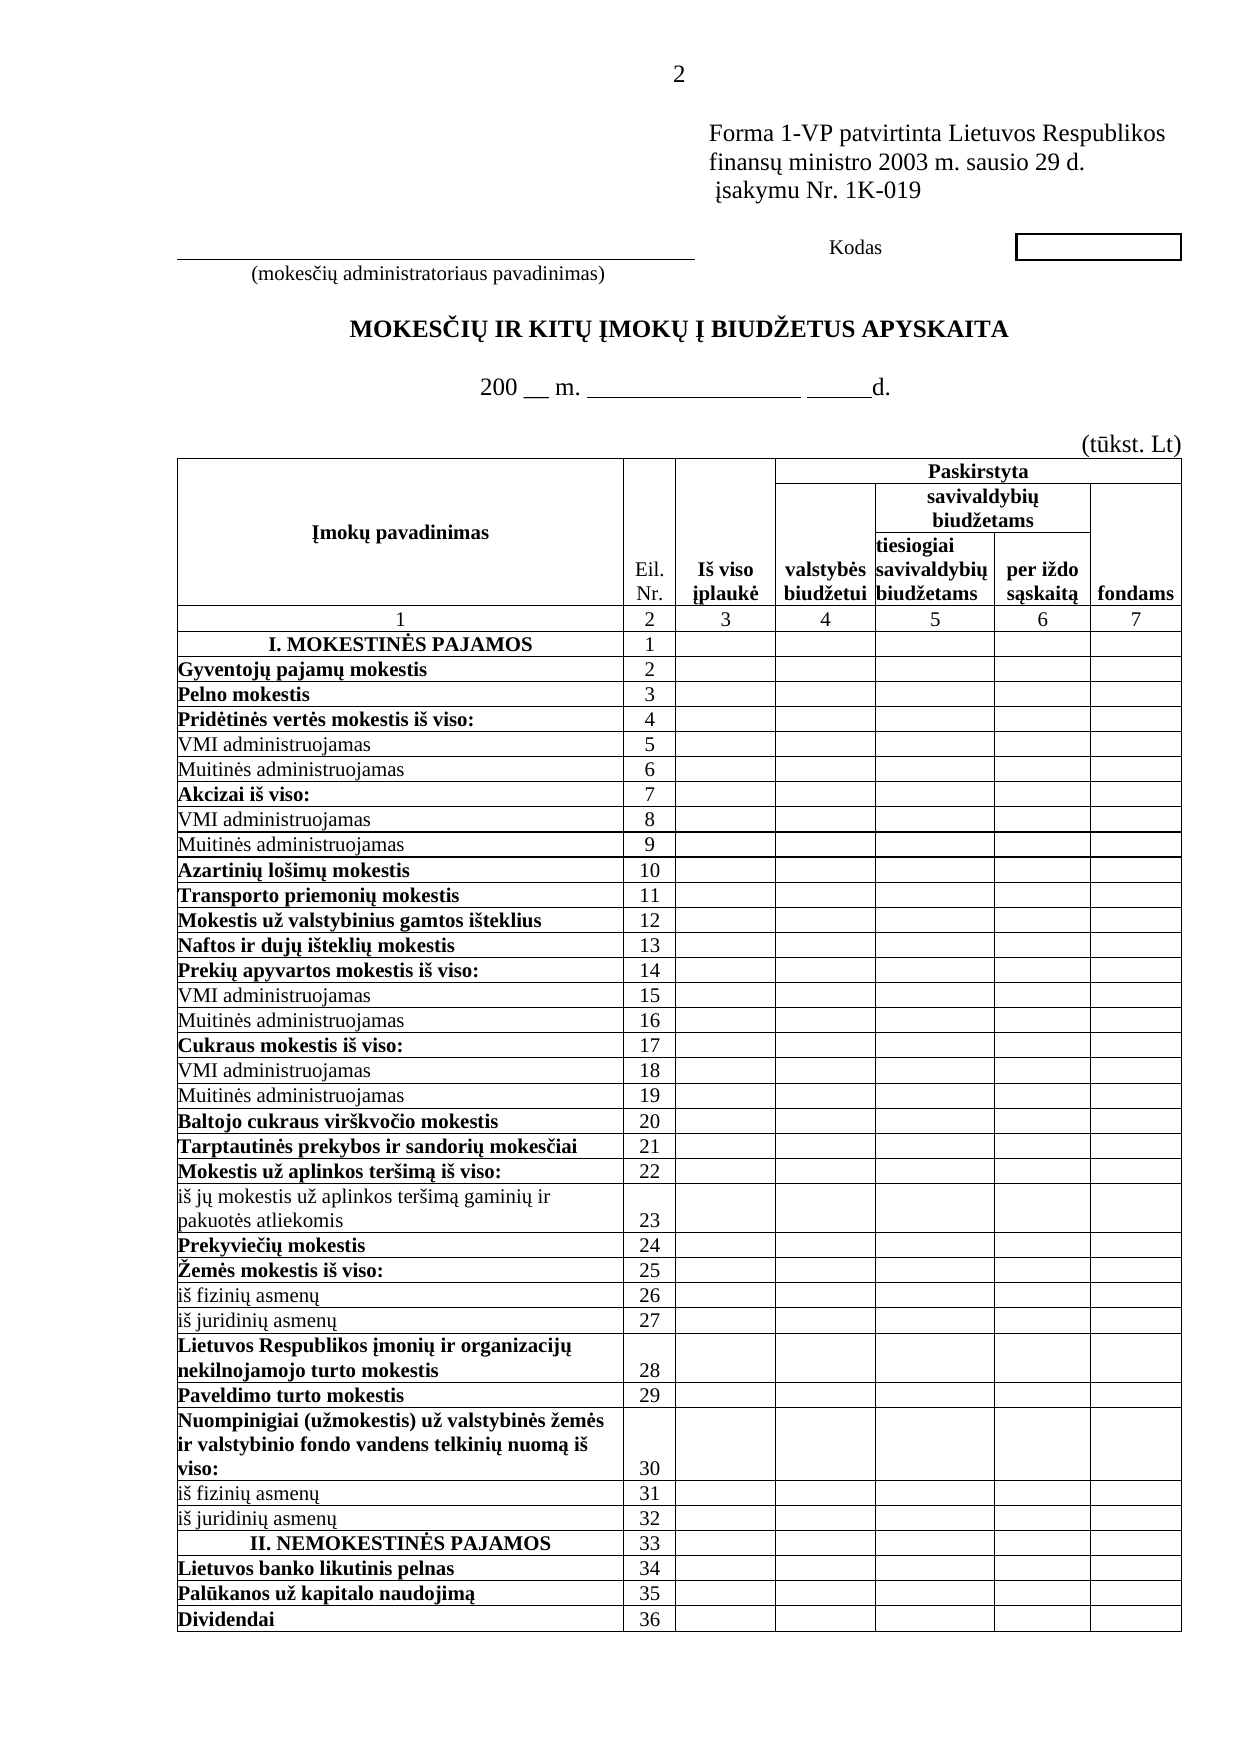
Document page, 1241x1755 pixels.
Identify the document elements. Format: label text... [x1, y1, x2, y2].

table_cell [776, 782, 875, 806]
table_cell [995, 707, 1090, 731]
table_cell 18 [624, 1058, 675, 1082]
table_cell per iždo sąskaitą [995, 533, 1090, 605]
table_cell Muitinės administruojamas [178, 757, 623, 781]
table_cell [676, 1581, 775, 1605]
table_cell [1091, 1084, 1181, 1107]
table_cell [676, 1408, 775, 1480]
table_cell [1091, 1058, 1181, 1082]
table_cell [776, 1531, 875, 1555]
table_cell [995, 1383, 1090, 1407]
table_cell [876, 908, 994, 932]
table_cell [1091, 757, 1181, 781]
table_cell 2 [624, 606, 675, 631]
table_cell [995, 1184, 1090, 1232]
table_cell [1091, 1481, 1181, 1505]
table_cell [1091, 1109, 1181, 1133]
table_cell [676, 807, 775, 831]
table_cell [876, 858, 994, 882]
table_cell 11 [624, 883, 675, 907]
table_cell [1091, 908, 1181, 932]
table_cell [776, 1058, 875, 1082]
table_cell [676, 682, 775, 706]
table_cell [776, 858, 875, 882]
table_cell 34 [624, 1556, 675, 1580]
table_cell [1091, 707, 1181, 731]
table_cell [676, 632, 775, 656]
table_cell [1091, 1581, 1181, 1605]
table_cell [876, 1581, 994, 1605]
table_cell [995, 782, 1090, 806]
table_header Eil. Nr. [624, 459, 675, 605]
table_cell [995, 1531, 1090, 1555]
table_cell [676, 1308, 775, 1332]
table_cell [876, 807, 994, 831]
table_cell [995, 1283, 1090, 1307]
table_cell Pelno mokestis [178, 682, 623, 706]
table_cell [1091, 732, 1181, 756]
text finansų ministro 2003 m. sausio 29 d. [177, 147, 1181, 176]
table_cell 21 [624, 1134, 675, 1158]
table_cell [776, 983, 875, 1007]
table_cell [995, 1008, 1090, 1032]
table_cell [776, 1408, 875, 1480]
table_cell [1091, 883, 1181, 907]
table_cell [776, 732, 875, 756]
table_cell [876, 632, 994, 656]
table_cell 32 [624, 1506, 675, 1530]
table_cell [995, 958, 1090, 982]
table_cell Muitinės administruojamas [178, 833, 623, 856]
table_cell [676, 1506, 775, 1530]
text (mokesčių administratoriaus pavadinimas) [177, 261, 1181, 285]
table_cell [995, 883, 1090, 907]
table_cell Palūkanos už kapitalo naudojimą [178, 1581, 623, 1605]
text įsakymu Nr. 1K-019 [177, 176, 1181, 204]
table_cell [995, 757, 1090, 781]
table_cell [876, 1134, 994, 1158]
table_cell VMI administruojamas [178, 732, 623, 756]
table_cell [876, 833, 994, 856]
table_cell [876, 1258, 994, 1282]
table_cell [876, 1233, 994, 1257]
table_cell 27 [624, 1308, 675, 1332]
table_cell valstybės biudžetui [776, 484, 875, 605]
table_cell [676, 1033, 775, 1057]
text MOKESČIŲ IR KITŲ ĮMOKŲ Į BIUDŽETUS APYSKAITA [177, 314, 1181, 343]
table_cell 33 [624, 1531, 675, 1555]
table_cell [995, 732, 1090, 756]
table_header [1018, 235, 1180, 259]
table_header Iš viso įplaukė [676, 459, 775, 605]
table_cell iš juridinių asmenų [178, 1506, 623, 1530]
table_cell [1091, 682, 1181, 706]
table_cell [676, 1184, 775, 1232]
table_cell Azartinių lošimų mokestis [178, 858, 623, 882]
table_cell [676, 707, 775, 731]
table_cell iš fizinių asmenų [178, 1283, 623, 1307]
table_cell [1091, 1408, 1181, 1480]
table_cell Cukraus mokestis iš viso: [178, 1033, 623, 1057]
table_cell 19 [624, 1084, 675, 1107]
table_cell [776, 958, 875, 982]
table_cell [676, 833, 775, 856]
table_cell 10 [624, 858, 675, 882]
table_cell 7 [1091, 606, 1181, 631]
table_cell 6 [995, 606, 1090, 631]
table_cell 5 [624, 732, 675, 756]
table_cell [776, 1233, 875, 1257]
table_cell 8 [624, 807, 675, 831]
table_cell [995, 908, 1090, 932]
table_cell [676, 782, 775, 806]
table_cell [1091, 807, 1181, 831]
table_cell [676, 933, 775, 957]
table_cell [676, 1008, 775, 1032]
table_cell [995, 1134, 1090, 1158]
table_cell [676, 1481, 775, 1505]
table_cell [676, 858, 775, 882]
table_cell [776, 807, 875, 831]
table_cell 7 [624, 782, 675, 806]
table_cell [776, 1184, 875, 1232]
table_cell [995, 933, 1090, 957]
table_cell [676, 908, 775, 932]
table_cell 6 [624, 757, 675, 781]
table_cell [1091, 1184, 1181, 1232]
table_cell [676, 1159, 775, 1183]
table_cell 12 [624, 908, 675, 932]
table_cell [676, 1334, 775, 1382]
table_cell Pridėtinės vertės mokestis iš viso: [178, 707, 623, 731]
table_cell [1091, 632, 1181, 656]
table_cell Baltojo cukraus virškvočio mokestis [178, 1109, 623, 1133]
table_cell [776, 1283, 875, 1307]
table_cell [676, 757, 775, 781]
table_cell Lietuvos Respublikos įmonių ir organizacijų nekilnojamojo turto mokestis [178, 1334, 623, 1382]
table_cell [776, 1258, 875, 1282]
table_cell [1091, 657, 1181, 681]
table_cell Mokestis už aplinkos teršimą iš viso: [178, 1159, 623, 1183]
table_cell Žemės mokestis iš viso: [178, 1258, 623, 1282]
table_cell [995, 682, 1090, 706]
table_cell [776, 707, 875, 731]
table_cell Naftos ir dujų išteklių mokestis [178, 933, 623, 957]
table_cell [876, 933, 994, 957]
table_cell [876, 883, 994, 907]
table_cell [995, 632, 1090, 656]
table_cell Mokestis už valstybinius gamtos išteklius [178, 908, 623, 932]
table_cell Tarptautinės prekybos ir sandorių mokesčiai [178, 1134, 623, 1158]
table_cell [676, 1383, 775, 1407]
table_cell [676, 1233, 775, 1257]
table_cell [676, 883, 775, 907]
table_cell Muitinės administruojamas [178, 1008, 623, 1032]
table_cell Nuompinigiai (užmokestis) už valstybinės žemės ir valstybinio fondo vandens telkinių nuomą iš viso: [178, 1408, 623, 1480]
table_cell I. MOKESTINĖS PAJAMOS [178, 632, 623, 656]
table_cell II. NEMOKESTINĖS PAJAMOS [178, 1531, 623, 1555]
table_cell [876, 1109, 994, 1133]
table_cell iš juridinių asmenų [178, 1308, 623, 1332]
table_cell [676, 1058, 775, 1082]
table_cell [876, 1283, 994, 1307]
table_cell [876, 1308, 994, 1332]
table_cell 4 [776, 606, 875, 631]
table_cell 4 [624, 707, 675, 731]
table_cell [1091, 1531, 1181, 1555]
table_cell [676, 1556, 775, 1580]
table_cell [676, 732, 775, 756]
table_cell [776, 1109, 875, 1133]
table_cell [776, 682, 875, 706]
table_cell [1091, 782, 1181, 806]
table_cell [1091, 1283, 1181, 1307]
table_header Įmokų pavadinimas [178, 459, 623, 605]
table_cell [876, 1606, 994, 1631]
table_cell [876, 1159, 994, 1183]
table_cell [876, 1531, 994, 1555]
table_cell [776, 1008, 875, 1032]
table_cell 2 [624, 657, 675, 681]
table_cell [776, 1308, 875, 1332]
table_cell 26 [624, 1283, 675, 1307]
table_cell [776, 1581, 875, 1605]
table_header [177, 233, 694, 259]
table_cell [876, 1408, 994, 1480]
table_cell VMI administruojamas [178, 807, 623, 831]
table_cell [776, 933, 875, 957]
table_cell fondams [1091, 484, 1181, 605]
table_cell [1091, 1383, 1181, 1407]
table_cell [1091, 1606, 1181, 1631]
table_cell [1091, 858, 1181, 882]
table_cell 16 [624, 1008, 675, 1032]
table_cell [1091, 1506, 1181, 1530]
table_cell 9 [624, 833, 675, 856]
table_cell [776, 1383, 875, 1407]
table_cell [776, 908, 875, 932]
table_cell [995, 1506, 1090, 1530]
table_cell [1091, 1033, 1181, 1057]
table_cell 1 [624, 632, 675, 656]
table_cell [995, 1084, 1090, 1107]
table_cell tiesiogiai savivaldybių biudžetams [876, 533, 994, 605]
table_cell [676, 1084, 775, 1107]
table_cell savivaldybių biudžetams [876, 484, 1090, 532]
table_cell [995, 1408, 1090, 1480]
table_cell [1091, 1159, 1181, 1183]
table_cell [1091, 1134, 1181, 1158]
table_cell [1091, 833, 1181, 856]
table_cell Transporto priemonių mokestis [178, 883, 623, 907]
table_cell iš jų mokestis už aplinkos teršimą gaminių ir pakuotės atliekomis [178, 1184, 623, 1232]
table_cell 5 [876, 606, 994, 631]
table_cell [995, 1258, 1090, 1282]
table_cell Akcizai iš viso: [178, 782, 623, 806]
table_cell 3 [676, 606, 775, 631]
table_cell 3 [624, 682, 675, 706]
table_cell [995, 1058, 1090, 1082]
table_cell [1091, 958, 1181, 982]
table_cell [776, 632, 875, 656]
table_cell 13 [624, 933, 675, 957]
table_cell [1091, 1334, 1181, 1382]
table_cell [1091, 983, 1181, 1007]
table_cell [1091, 1556, 1181, 1580]
table_cell [995, 833, 1090, 856]
table_cell [876, 707, 994, 731]
table_cell [776, 1334, 875, 1382]
table_cell [1091, 1258, 1181, 1282]
table_cell Gyventojų pajamų mokestis [178, 657, 623, 681]
table_cell [776, 1033, 875, 1057]
table_cell 14 [624, 958, 675, 982]
table_cell [1091, 1233, 1181, 1257]
table_cell [876, 1334, 994, 1382]
table_cell Lietuvos banko likutinis pelnas [178, 1556, 623, 1580]
table_cell [876, 1506, 994, 1530]
table_header Paskirstyta [776, 459, 1181, 483]
text (tūkst. Lt) [177, 429, 1181, 458]
table_cell [776, 883, 875, 907]
table_cell [776, 1481, 875, 1505]
table_cell [995, 1581, 1090, 1605]
table_cell [995, 1109, 1090, 1133]
table_cell [676, 983, 775, 1007]
table_cell 24 [624, 1233, 675, 1257]
table_cell 31 [624, 1481, 675, 1505]
table_cell 1 [178, 606, 623, 631]
table_cell [995, 983, 1090, 1007]
table_cell 17 [624, 1033, 675, 1057]
table_cell [876, 1184, 994, 1232]
table_cell 30 [624, 1408, 675, 1480]
table_cell iš fizinių asmenų [178, 1481, 623, 1505]
table_cell [995, 1159, 1090, 1183]
table_header Kodas [695, 233, 1015, 259]
table_cell [995, 1556, 1090, 1580]
table_cell [776, 1556, 875, 1580]
table_cell [876, 1084, 994, 1107]
table_cell 29 [624, 1383, 675, 1407]
table_cell [876, 1058, 994, 1082]
table_cell [776, 1134, 875, 1158]
table_cell [995, 1481, 1090, 1505]
table_cell [995, 1334, 1090, 1382]
table_cell [676, 1531, 775, 1555]
table_cell VMI administruojamas [178, 983, 623, 1007]
table_cell [876, 682, 994, 706]
table_cell [876, 1383, 994, 1407]
table_cell [676, 1258, 775, 1282]
table_cell Paveldimo turto mokestis [178, 1383, 623, 1407]
table_cell 28 [624, 1334, 675, 1382]
table_cell [876, 732, 994, 756]
table_cell [876, 1556, 994, 1580]
table_cell [776, 1506, 875, 1530]
table_cell [876, 1033, 994, 1057]
text Forma 1-VP patvirtinta Lietuvos Respublikos [709, 118, 1181, 147]
table_cell VMI administruojamas [178, 1058, 623, 1082]
table_cell [1091, 1308, 1181, 1332]
table_cell 22 [624, 1159, 675, 1183]
table_cell [676, 1283, 775, 1307]
table_cell [676, 1134, 775, 1158]
table_cell [776, 757, 875, 781]
table_cell [676, 657, 775, 681]
table_cell [1091, 933, 1181, 957]
table_cell [676, 958, 775, 982]
table_cell [776, 1159, 875, 1183]
table_cell [995, 807, 1090, 831]
table_cell 35 [624, 1581, 675, 1605]
table_cell Muitinės administruojamas [178, 1084, 623, 1107]
table_cell [876, 757, 994, 781]
table_cell [876, 1008, 994, 1032]
table_cell [776, 1084, 875, 1107]
table_cell [876, 983, 994, 1007]
table_cell 15 [624, 983, 675, 1007]
table_cell [676, 1109, 775, 1133]
table_cell 36 [624, 1606, 675, 1631]
table_cell [995, 1233, 1090, 1257]
table_cell [995, 657, 1090, 681]
table_cell [995, 1033, 1090, 1057]
table_cell [676, 1606, 775, 1631]
table_cell [876, 657, 994, 681]
text 200 __ m. d. [177, 372, 1181, 400]
table_cell Dividendai [178, 1606, 623, 1631]
table_cell 23 [624, 1184, 675, 1232]
table_cell [876, 782, 994, 806]
table_cell [995, 1606, 1090, 1631]
table_cell [876, 958, 994, 982]
table_cell 25 [624, 1258, 675, 1282]
table_cell Prekyviečių mokestis [178, 1233, 623, 1257]
table_cell [995, 858, 1090, 882]
table_cell [776, 1606, 875, 1631]
table_cell [776, 833, 875, 856]
table_cell Prekių apyvartos mokestis iš viso: [178, 958, 623, 982]
table_cell 20 [624, 1109, 675, 1133]
table_cell [1091, 1008, 1181, 1032]
table_cell [876, 1481, 994, 1505]
table_cell [995, 1308, 1090, 1332]
table_cell [776, 657, 875, 681]
